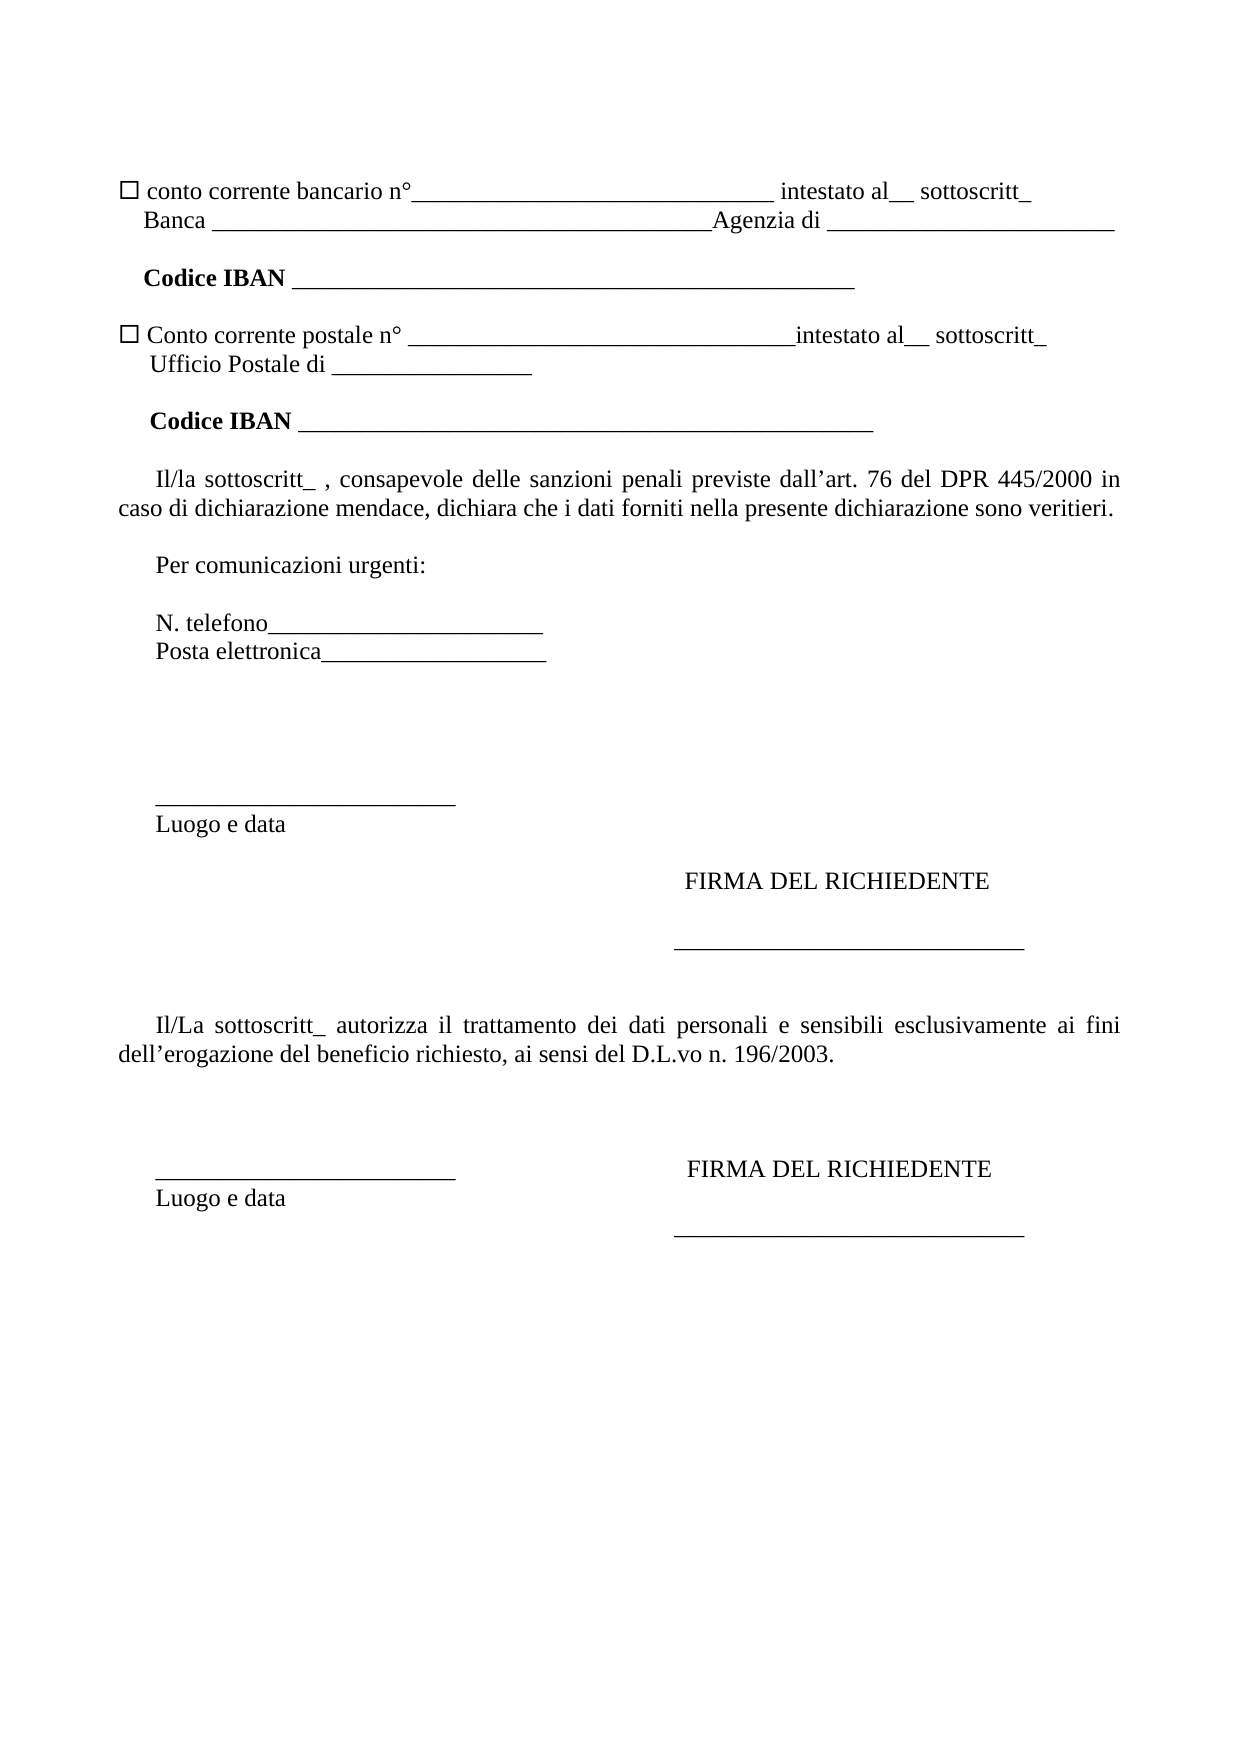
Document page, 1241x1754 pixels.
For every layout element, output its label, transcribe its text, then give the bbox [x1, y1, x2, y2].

text Ufficio Postale di ________________ [118, 349, 1122, 378]
text Il/La sottoscritt_ autorizza il trattamento dei dati personali e sensibili esclusivamente ai fini dell’erogazione del beneficio richiesto, ai sensi del D.L.vo n. 196/2003. [118, 1010, 1122, 1068]
text  Conto corrente postale n° _______________________________intestato al__ sottoscritt_ [118, 320, 1122, 349]
text Per comunicazioni urgenti: [118, 550, 1122, 579]
text ________________________ FIRMA DEL RICHIEDENTE [118, 1154, 1122, 1183]
text N. telefono______________________ [118, 608, 1122, 636]
text Luogo e data [118, 1183, 1122, 1211]
text Posta elettronica__________________ [118, 636, 1122, 665]
text ____________________________ [118, 924, 1122, 953]
text ________________________ [118, 780, 1122, 809]
text ____________________________ [118, 1211, 1122, 1240]
text FIRMA DEL RICHIEDENTE [118, 866, 1122, 895]
text Codice IBAN ______________________________________________ [118, 406, 1122, 435]
text Il/la sottoscritt_ , consapevole delle sanzioni penali previste dall’art. 76 del DPR 445/2000 in caso di dichiarazione mendace, dichiara che i dati forniti nella presente dichiarazione sono veritieri. [118, 464, 1122, 521]
text Luogo e data [118, 809, 1122, 838]
text Banca ________________________________________Agenzia di _______________________ [118, 205, 1122, 234]
text Codice IBAN _____________________________________________ [118, 263, 1122, 291]
text  conto corrente bancario n°_____________________________ intestato al__ sottoscritt_ [118, 176, 1122, 205]
